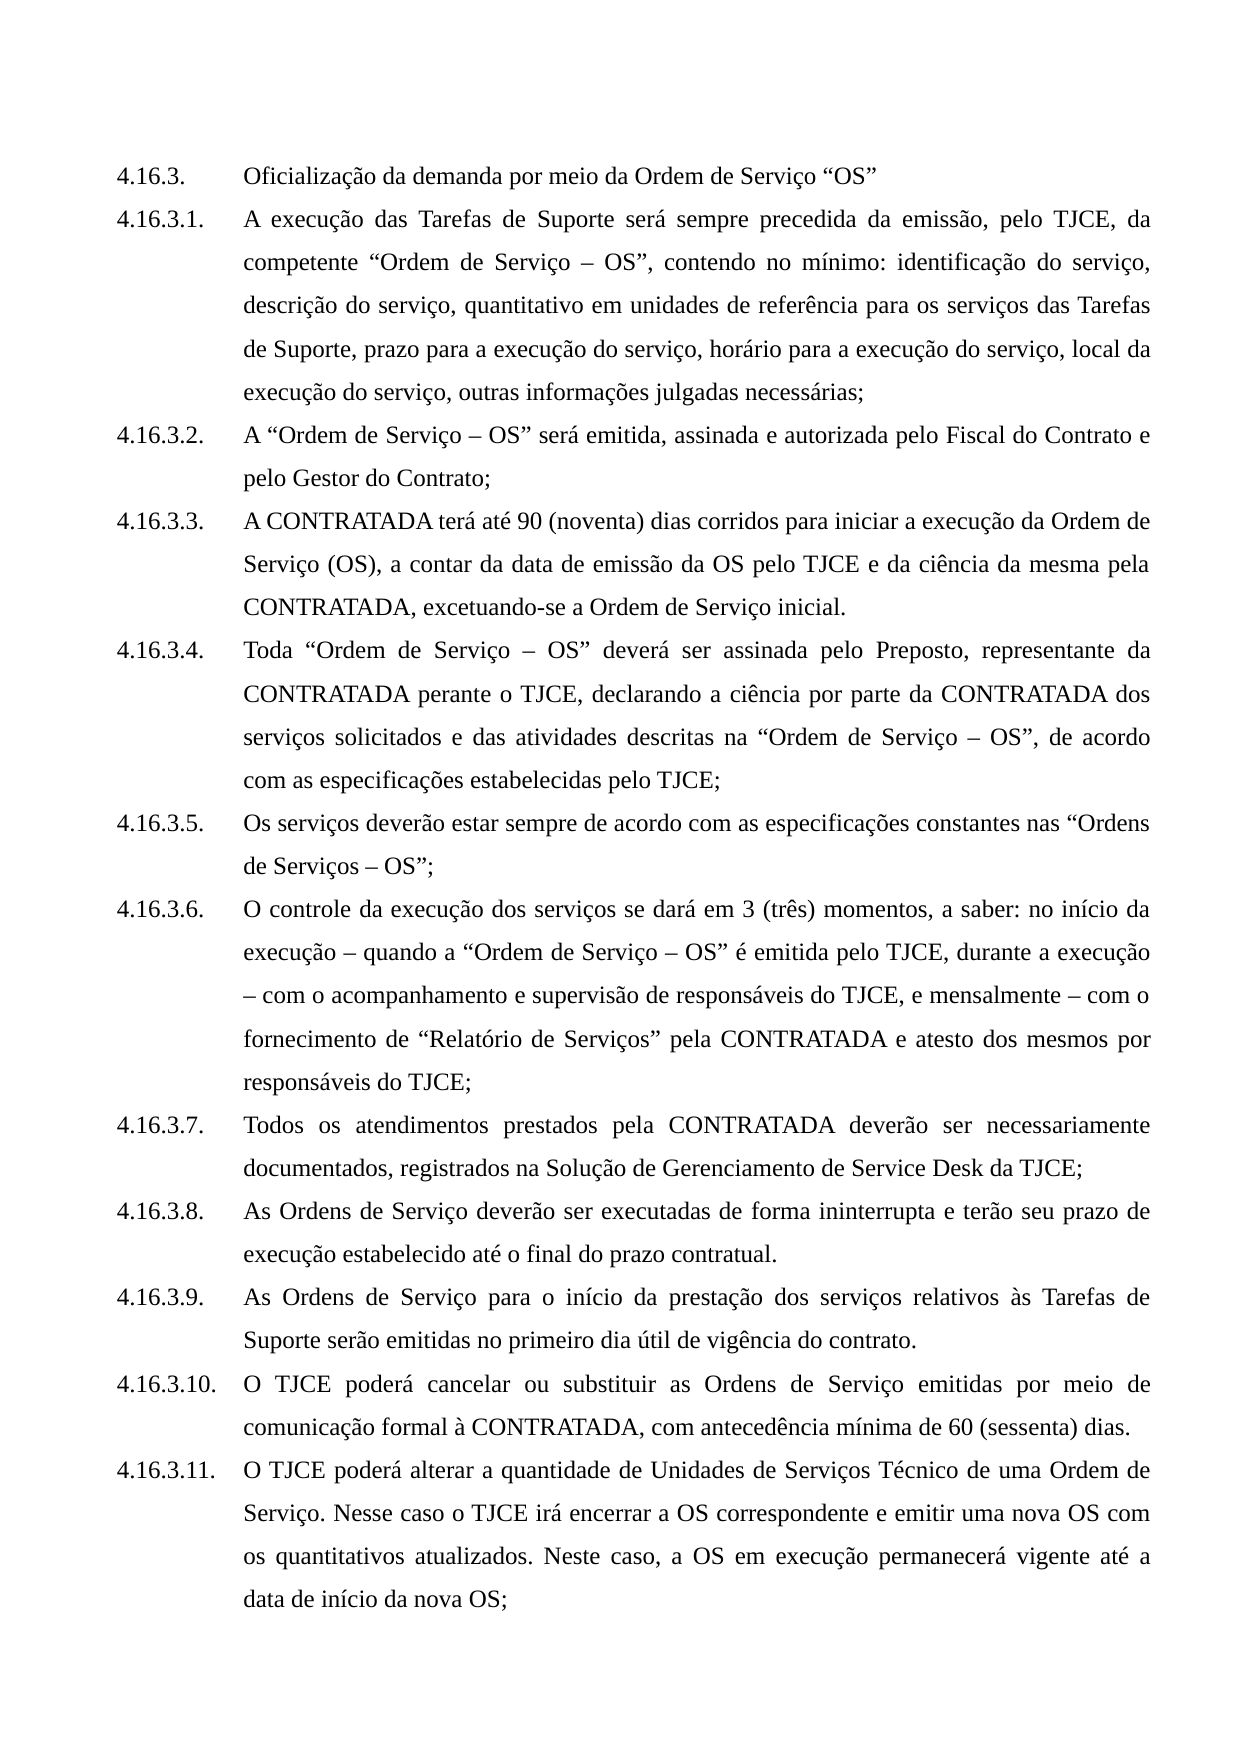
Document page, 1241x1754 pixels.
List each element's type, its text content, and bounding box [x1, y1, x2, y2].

list O TJCE poderá cancelar ou substituir as Ordens de Serviço emitidas por meio de comunicação formal à CONTRATADA, com antecedência mínima de 60 (sessenta) dias. [117, 1369, 1152, 1441]
list Os serviços deverão estar sempre de acordo com as especificações constantes nas “Ordens de Serviços – OS”; [117, 808, 1152, 880]
list Oficialização da demanda por meio da Ordem de Serviço “OS” [117, 161, 1152, 190]
list As Ordens de Serviço para o início da prestação dos serviços relativos às Tarefas de Suporte serão emitidas no primeiro dia útil de vigência do contrato. [117, 1282, 1152, 1354]
list A execução das Tarefas de Suporte será sempre precedida da emissão, pelo TJCE, da competente “Ordem de Serviço – OS”, contendo no mínimo: identificação do serviço, descrição do serviço, quantitativo em unidades de referência para os serviços das Tarefas de Suporte, prazo para a execução do serviço, horário para a execução do serviço, local da execução do serviço, outras informações julgadas necessárias; [117, 204, 1152, 406]
list O controle da execução dos serviços se dará em 3 (três) momentos, a saber: no início da execução – quando a “Ordem de Serviço – OS” é emitida pelo TJCE, durante a execução – com o acompanhamento e supervisão de responsáveis do TJCE, e mensalmente – com o fornecimento de “Relatório de Serviços” pela CONTRATADA e atesto dos mesmos por responsáveis do TJCE; [117, 894, 1152, 1096]
list O TJCE poderá alterar a quantidade de Unidades de Serviços Técnico de uma Ordem de Serviço. Nesse caso o TJCE irá encerrar a OS correspondente e emitir uma nova OS com os quantitativos atualizados. Neste caso, a OS em execução permanecerá vigente até a data de início da nova OS; [117, 1455, 1152, 1613]
list As Ordens de Serviço deverão ser executadas de forma ininterrupta e terão seu prazo de execução estabelecido até o final do prazo contratual. [117, 1196, 1152, 1268]
list A “Ordem de Serviço – OS” será emitida, assinada e autorizada pelo Fiscal do Contrato e pelo Gestor do Contrato; [117, 420, 1152, 492]
list Toda “Ordem de Serviço – OS” deverá ser assinada pelo Preposto, representante da CONTRATADA perante o TJCE, declarando a ciência por parte da CONTRATADA dos serviços solicitados e das atividades descritas na “Ordem de Serviço – OS”, de acordo com as especificações estabelecidas pelo TJCE; [117, 636, 1152, 794]
list A CONTRATADA terá até 90 (noventa) dias corridos para iniciar a execução da Ordem de Serviço (OS), a contar da data de emissão da OS pelo TJCE e da ciência da mesma pela CONTRATADA, excetuando-se a Ordem de Serviço inicial. [117, 506, 1152, 621]
list Todos os atendimentos prestados pela CONTRATADA deverão ser necessariamente documentados, registrados na Solução de Gerenciamento de Service Desk da TJCE; [117, 1110, 1152, 1182]
